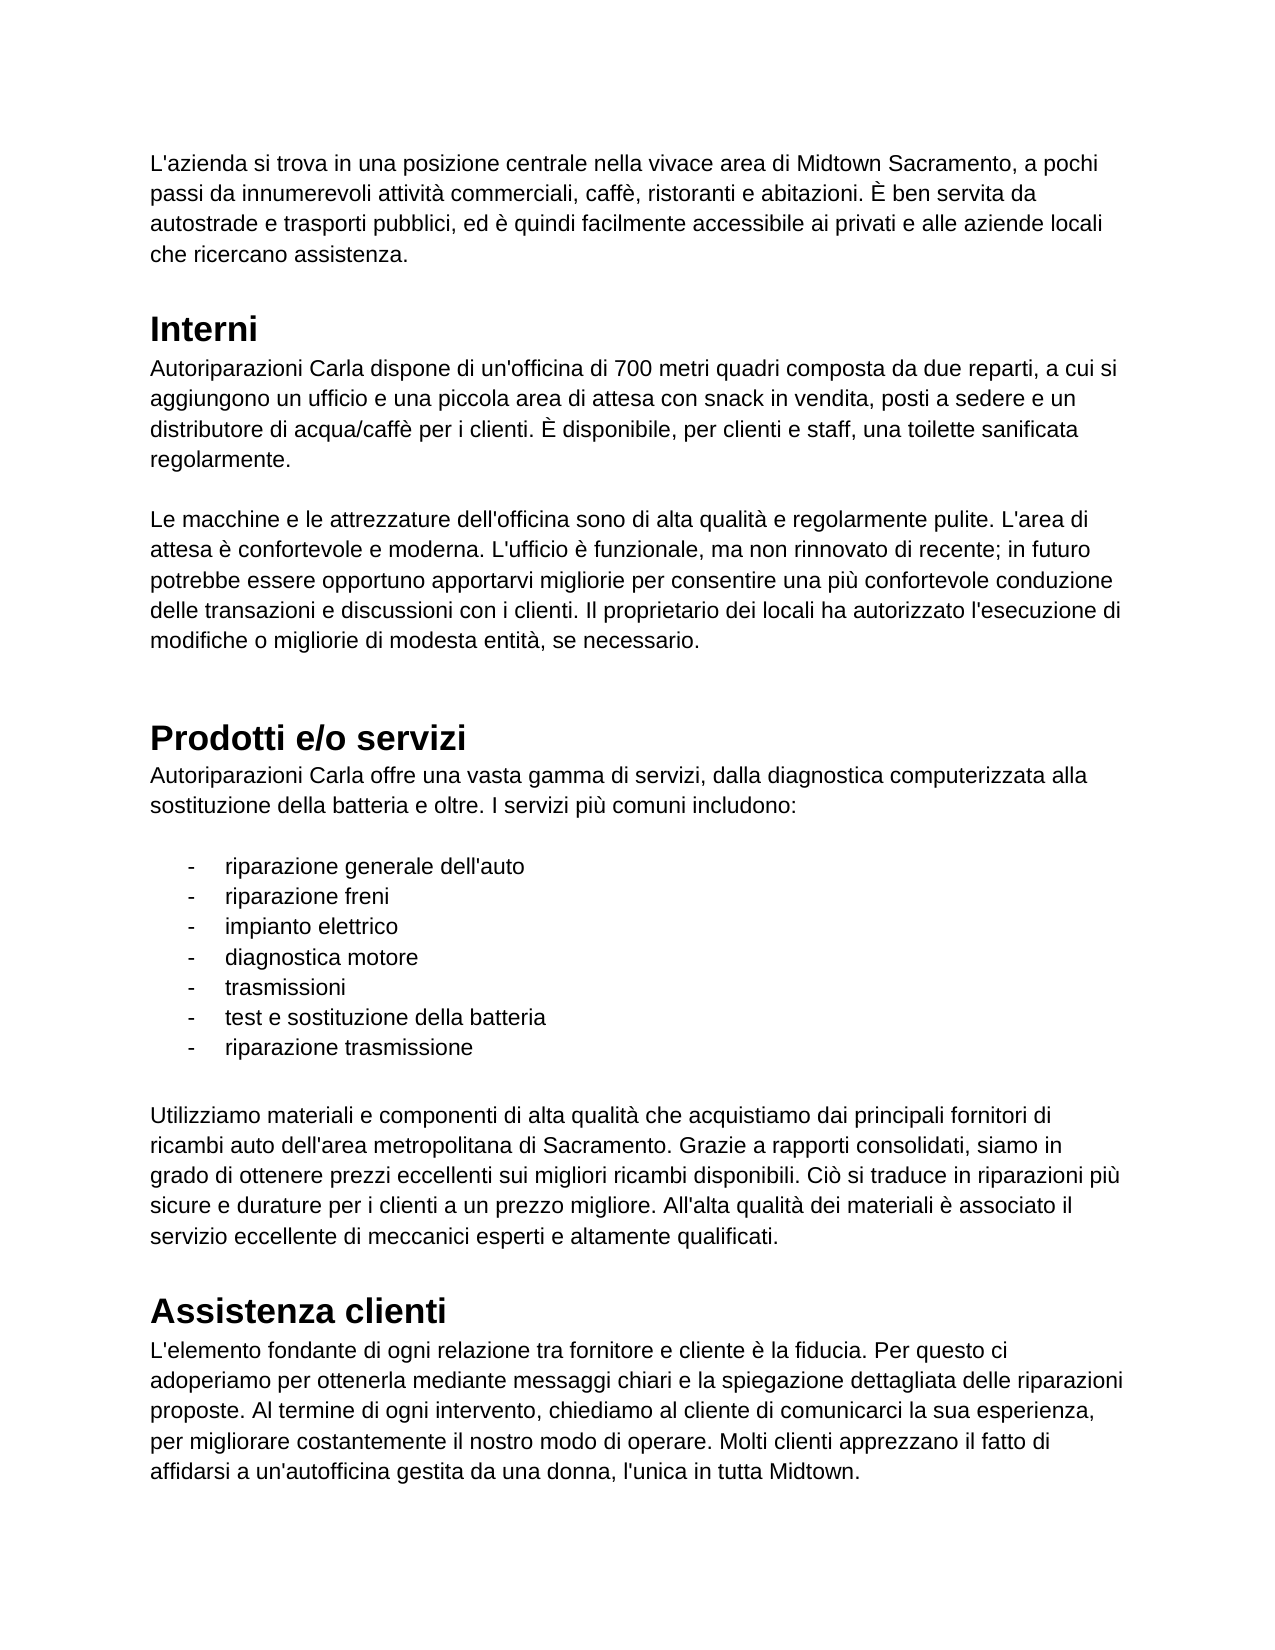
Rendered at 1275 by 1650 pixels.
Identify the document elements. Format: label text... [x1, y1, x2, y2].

text Le macchine e le attrezzature dell'officina sono di alta qualità e regolarmente pulite. L'area di attesa è confortevole e moderna. L'ufficio è funzionale, ma non rinnovato di recente; in futuro potrebbe essere opportuno apportarvi migliorie per consentire una più confortevole conduzione delle transazioni e discussioni con i clienti. Il proprietario dei locali ha autorizzato l'esecuzione di modifiche o migliorie di modesta entità, se necessario. [150, 506, 1125, 653]
list test e sostituzione della batteria [187, 1004, 1125, 1030]
list riparazione generale dell'auto [187, 853, 1125, 879]
list trasmissioni [187, 974, 1125, 1000]
list riparazione freni [187, 883, 1125, 909]
subtitle Utilizziamo materiali e componenti di alta qualità che acquistiamo dai principali fornitori di ricambi auto dell'area metropolitana di Sacramento. Grazie a rapporti consolidati, siamo in grado di ottenere prezzi eccellenti sui migliori ricambi disponibili. Ciò si traduce in riparazioni più sicure e durature per i clienti a un prezzo migliore. All'alta qualità dei materiali è associato il servizio eccellente di meccanici esperti e altamente qualificati. [150, 1102, 1125, 1249]
text Autoriparazioni Carla dispone di un'officina di 700 metri quadri composta da due reparti, a cui si aggiungono un ufficio e una piccola area di attesa con snack in vendita, posti a sedere e un distributore di acqua/caffè per i clienti. È disponibile, per clienti e staff, una toilette sanificata regolarmente. [150, 355, 1125, 472]
subtitle Assistenza clienti [150, 1290, 1125, 1331]
list diagnostica motore [187, 943, 1125, 970]
subtitle Interni [150, 308, 1125, 349]
list riparazione trasmissione [187, 1034, 1125, 1060]
text Prodotti e/o servizi Autoriparazioni Carla offre una vasta gamma di servizi, dalla diagnostica computerizzata alla sostituzione della batteria e oltre. I servizi più comuni includono: [150, 718, 1125, 849]
text L'azienda si trova in una posizione centrale nella vivace area di Midtown Sacramento, a pochi passi da innumerevoli attività commerciali, caffè, ristoranti e abitazioni. È ben servita da autostrade e trasporti pubblici, ed è quindi facilmente accessibile ai privati e alle aziende locali che ricercano assistenza. [150, 150, 1125, 267]
list impianto elettrico [187, 913, 1125, 939]
text L'elemento fondante di ogni relazione tra fornitore e cliente è la fiducia. Per questo ci adoperiamo per ottenerla mediante messaggi chiari e la spiegazione dettagliata delle riparazioni proposte. Al termine di ogni intervento, chiediamo al cliente di comunicarci la sua esperienza, per migliorare costantemente il nostro modo di operare. Molti clienti apprezzano il fatto di affidarsi a un'autofficina gestita da una donna, l'unica in tutta Midtown. [150, 1337, 1125, 1484]
